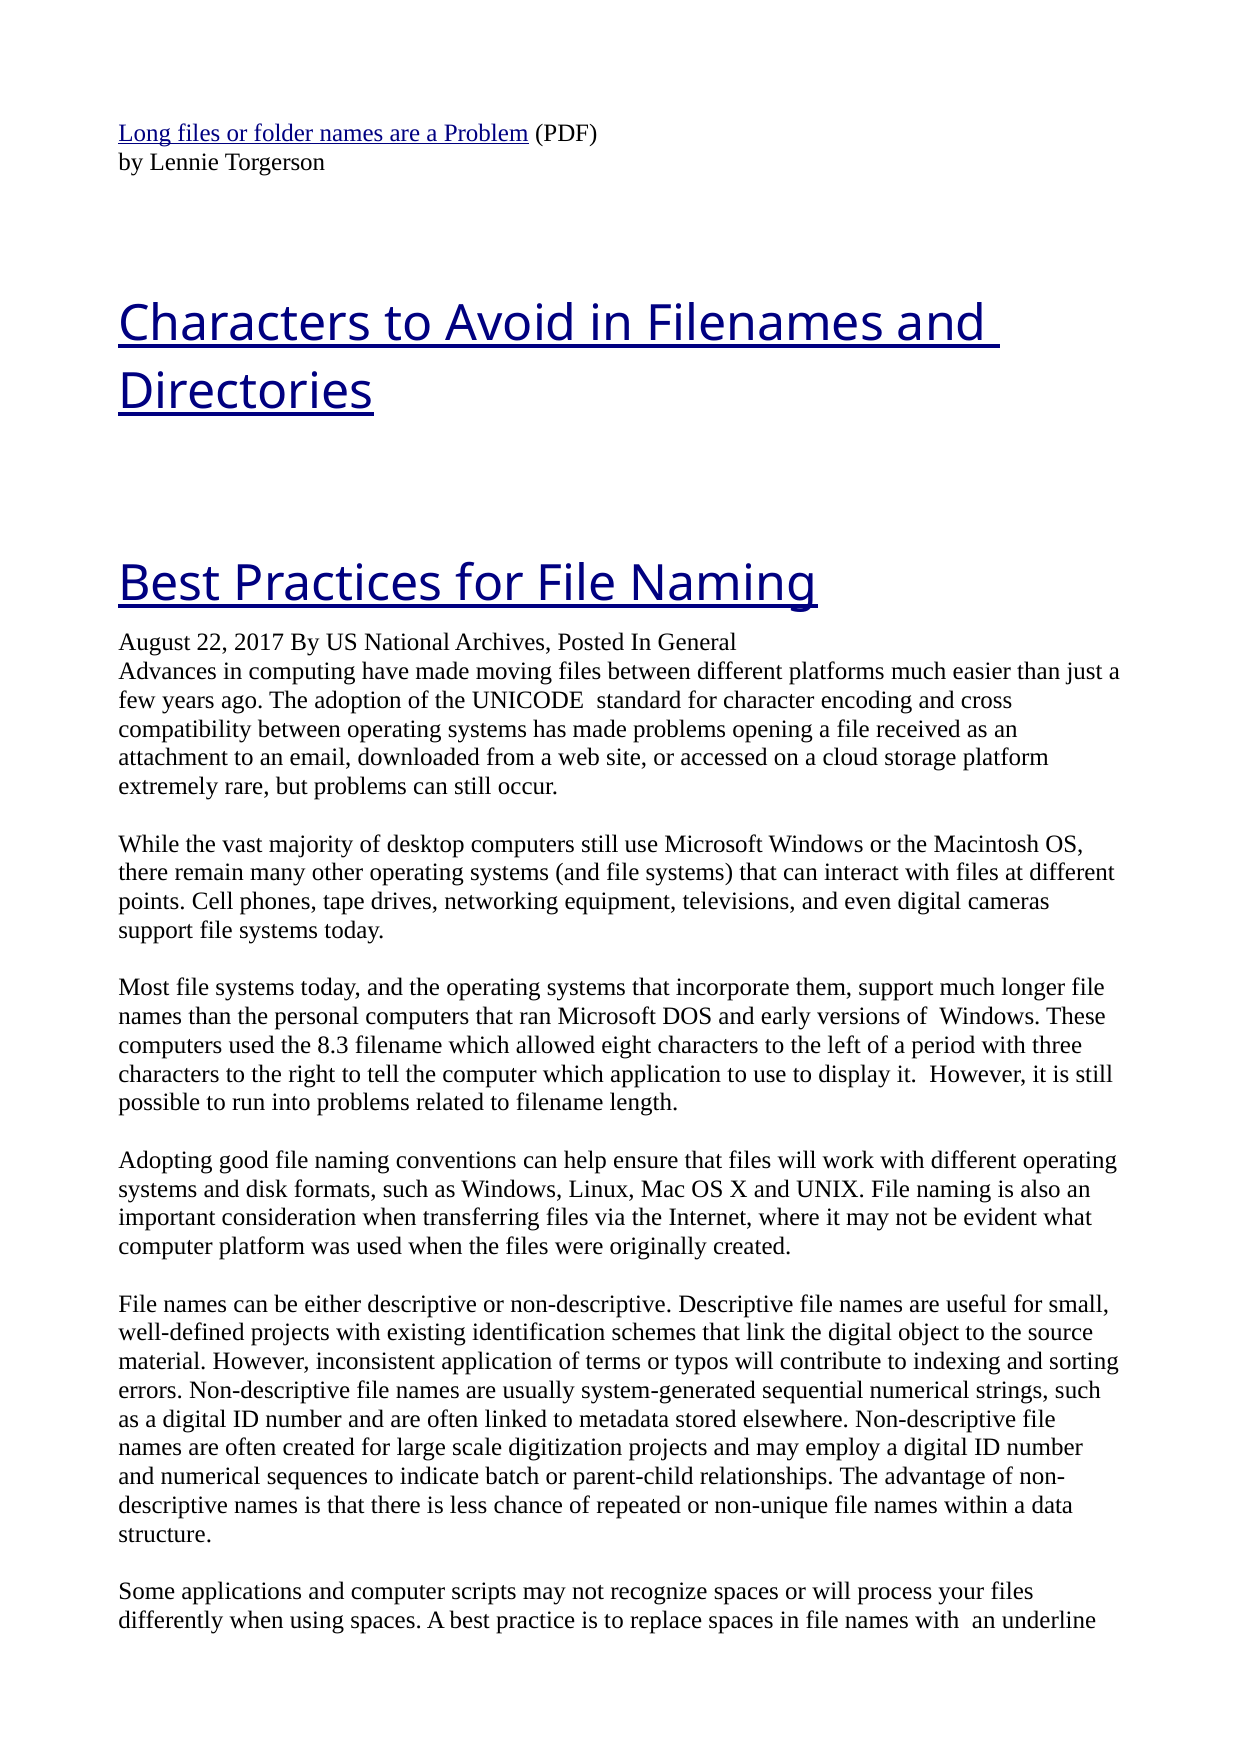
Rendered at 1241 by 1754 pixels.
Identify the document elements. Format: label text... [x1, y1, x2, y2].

text Most file systems today, and the operating systems that incorporate them, support much longer file names than the personal computers that ran Microsoft DOS and early versions of Windows. These computers used the 8.3 filename which allowed eight characters to the left of a period with three characters to the right to tell the computer which application to use to display it. However, it is still possible to run into problems related to filename length. [118, 972, 1122, 1116]
text Advances in computing have made moving files between different platforms much easier than just a few years ago. The adoption of the UNICODE standard for character encoding and cross compatibility between operating systems has made problems opening a file received as an attachment to an email, downloaded from a web site, or accessed on a cloud storage platform extremely rare, but problems can still occur. [118, 656, 1122, 800]
text While the vast majority of desktop computers still use Microsoft Windows or the Macintosh OS, there remain many other operating systems (and file systems) that can interact with files at different points. Cell phones, tape drives, networking equipment, televisions, and even digital cameras support file systems today. [118, 829, 1122, 944]
subtitle Characters to Avoid in Filenames and Directories [118, 287, 1122, 423]
text by Lennie Torgerson [118, 147, 1122, 176]
text File names can be either descriptive or non-descriptive. Descriptive file names are useful for small, well-defined projects with existing identification schemes that link the digital object to the source material. However, inconsistent application of terms or typos will contribute to indexing and sorting errors. Non-descriptive file names are usually system-generated sequential numerical strings, such as a digital ID number and are often linked to metadata stored elsewhere. Non-descriptive file names are often created for large scale digitization projects and may employ a digital ID number and numerical sequences to indicate batch or parent-child relationships. The advantage of non-descriptive names is that there is less chance of repeated or non-unique file names within a data structure. [118, 1289, 1122, 1547]
subtitle Best Practices for File Naming [118, 547, 1122, 615]
text Some applications and computer scripts may not recognize spaces or will process your files differently when using spaces. A best practice is to replace spaces in file names with an underline [118, 1576, 1122, 1634]
text Long files or folder names are a Problem (PDF) [118, 118, 1122, 147]
text August 22, 2017 By US National Archives, Posted In General [118, 627, 1122, 656]
text Adopting good file naming conventions can help ensure that files will work with different operating systems and disk formats, such as Windows, Linux, Mac OS X and UNIX. File naming is also an important consideration when transferring files via the Internet, where it may not be evident what computer platform was used when the files were originally created. [118, 1145, 1122, 1260]
